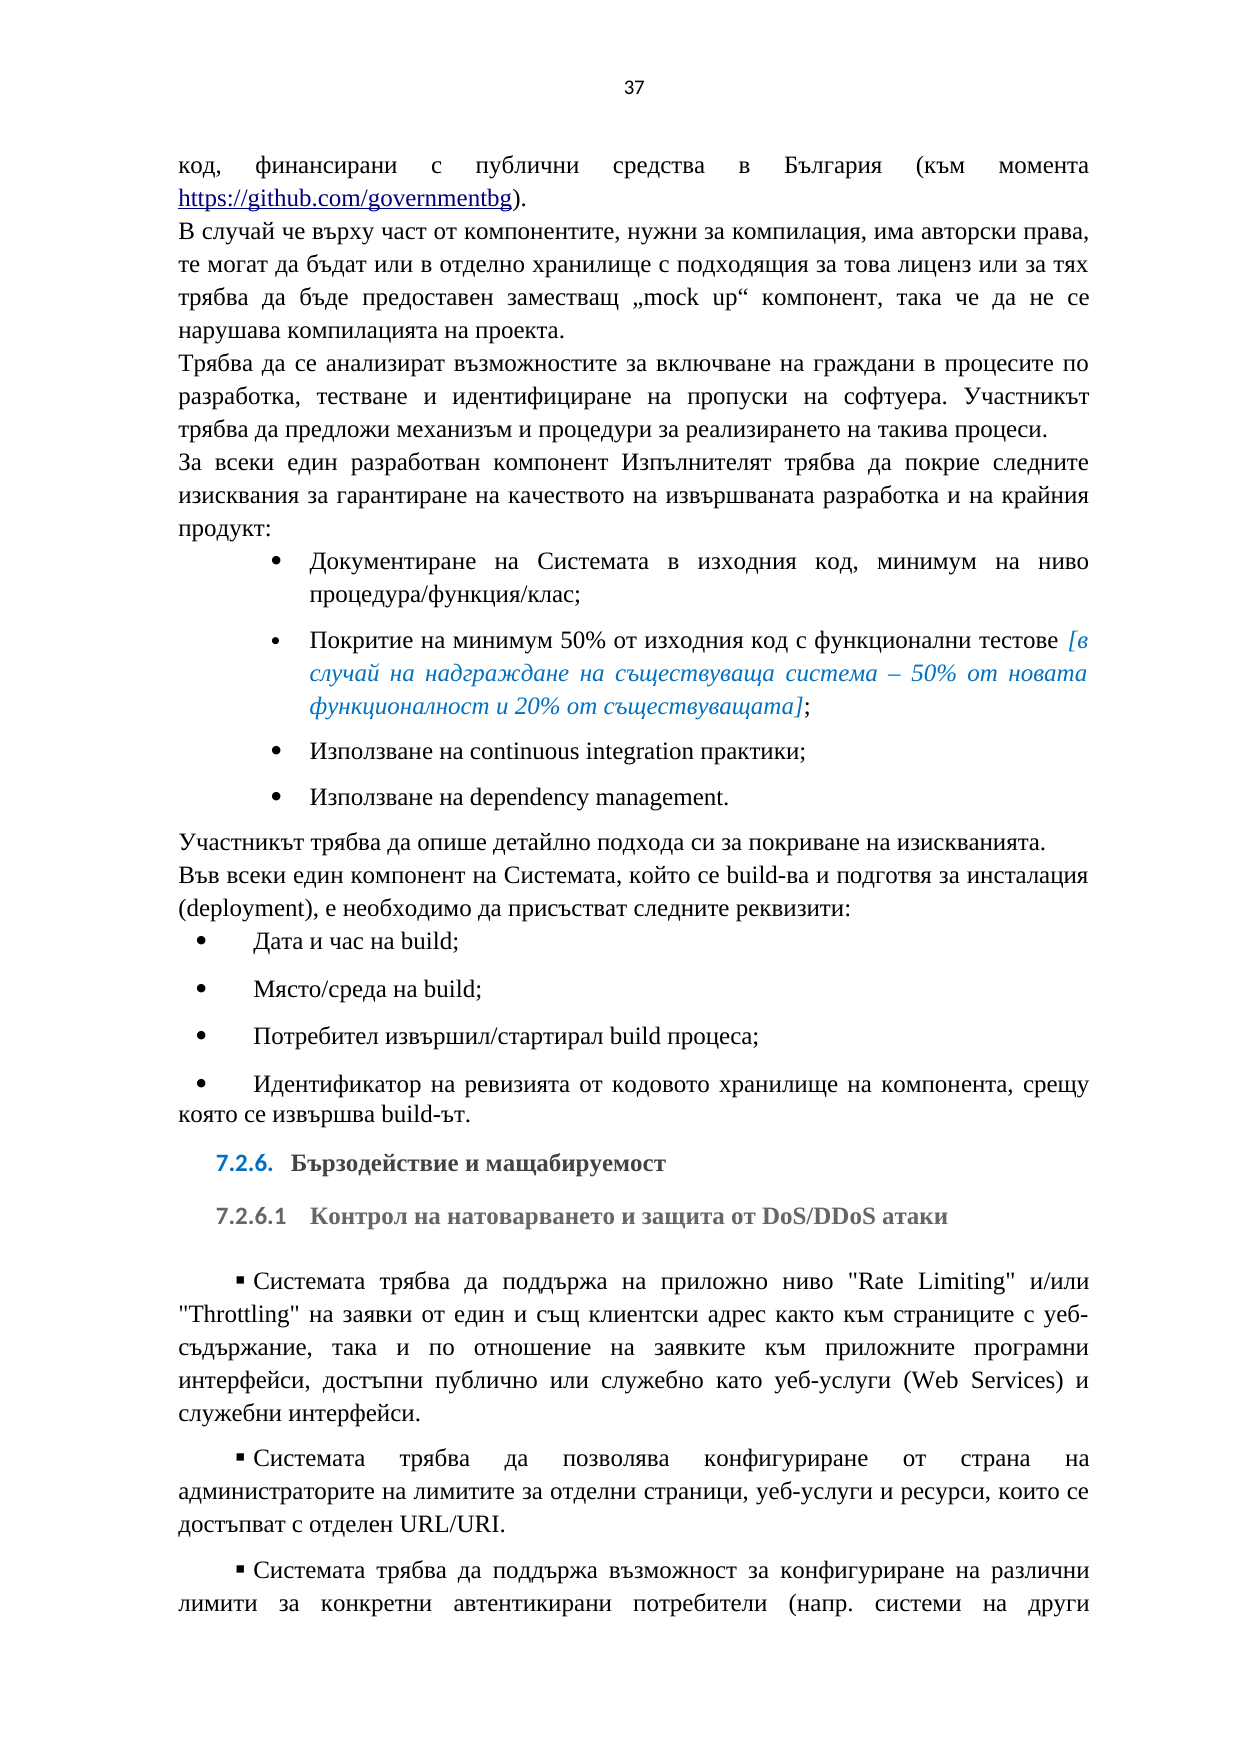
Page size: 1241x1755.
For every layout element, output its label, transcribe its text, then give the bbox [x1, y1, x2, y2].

list Покритие на минимум 50% от изходния код с функционални тестове [в случай на надграждане на съществуваща система – 50% от новата функционалност и 20% от съществуващата]; [272, 625, 1090, 719]
subtitle Бързодействие и мащабируемост [216, 1147, 1090, 1177]
subtitle Контрол на натоварването и защита от DoS/DDoS атаки [178, 1200, 1090, 1231]
list Документиране на Системата в изходния код, минимум на ниво процедура/функция/клас; [272, 546, 1090, 608]
text За всеки един разработван компонент Изпълнителят трябва да покрие следните изисквания за гарантиране на качеството на извършваната разработка и на крайния продукт: [178, 447, 1090, 542]
text Във всеки един компонент на Системата, който се build-ва и подготвя за инсталация (deployment), е необходимо да присъстват следните реквизити: [178, 860, 1090, 922]
list Системата трябва да поддържа възможност за конфигуриране на различни лимити за конкретни автентикирани потребители (напр. системи на други [178, 1555, 1090, 1617]
list Системата трябва да поддържа на приложно ниво "Rate Limiting" и/или "Throttling" на заявки от един и същ клиентски адрес както към страниците с уеб-съдържание, така и по отношение на заявките към приложните програмни интерфейси, достъпни публично или служебно като уеб-услуги (Web Services) и служебни интерфейси. [178, 1266, 1090, 1427]
list Дата и час на build; [178, 926, 1090, 955]
list Място/среда на build; [178, 974, 1090, 1003]
text Трябва да се анализират възможностите за включване на граждани в процесите по разработка, тестване и идентифициране на пропуски на софтуера. Участникът трябва да предложи механизъм и процедури за реализирането на такива процеси. [178, 348, 1090, 443]
text Участникът трябва да опише детайлно подхода си за покриване на изискванията. [178, 827, 1090, 856]
list Системата трябва да позволява конфигуриране от страна на администраторите на лимитите за отделни страници, уеб-услуги и ресурси, които се достъпват с отделен URL/URI. [178, 1443, 1090, 1538]
list Използване на dependency management. [272, 782, 1090, 811]
list Идентификатор на ревизията от кодовото хранилище на компонента, срещу която се извършва build-ът. [178, 1069, 1090, 1128]
list Използване на continuous integration практики; [272, 736, 1090, 765]
list Потребител извършил/стартирал build процеса; [178, 1021, 1090, 1050]
text код, финансирани с публични средства в България (към момента https://github.com/governmentbg). [178, 150, 1090, 212]
text В случай че върху част от компонентите, нужни за компилация, има авторски права, те могат да бъдат или в отделно хранилище с подходящия за това лиценз или за тях трябва да бъде предоставен заместващ „mock up“ компонент, така че да не се нарушава компилацията на проекта. [178, 216, 1090, 344]
